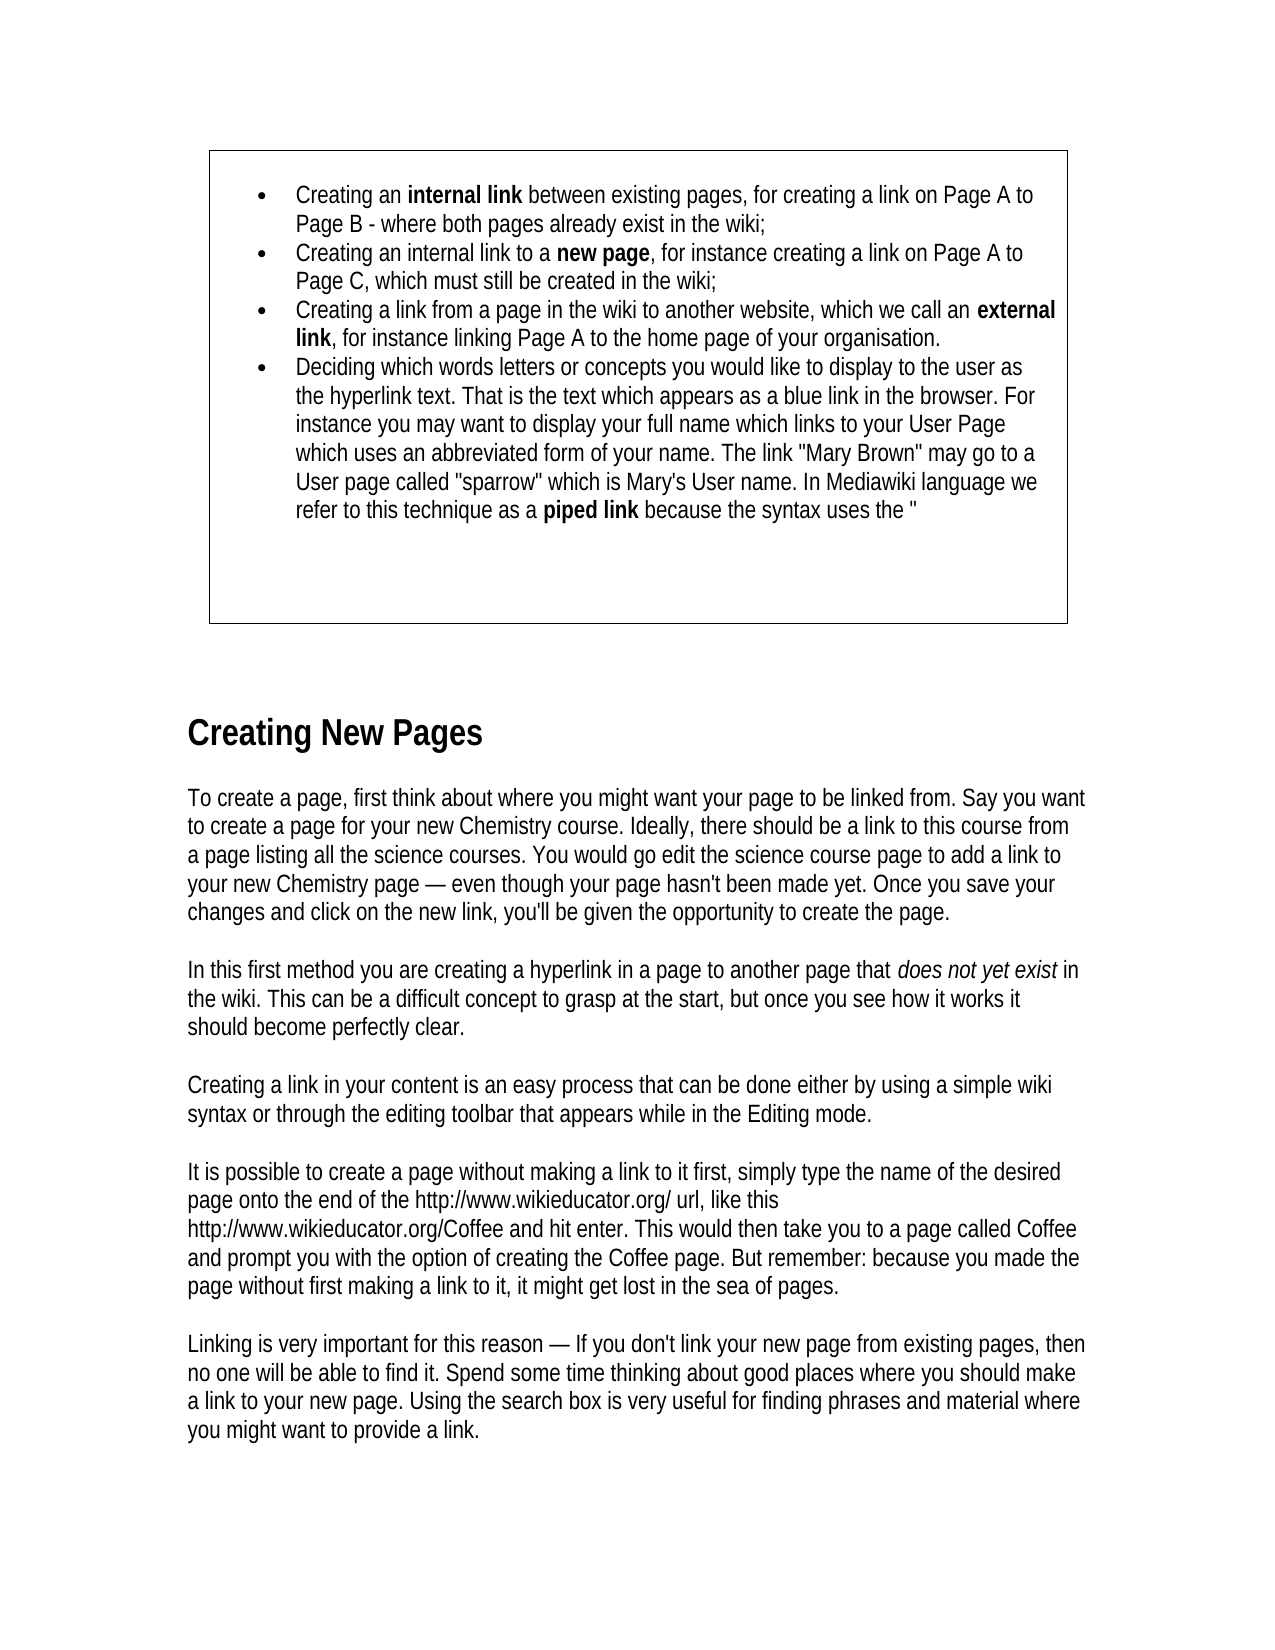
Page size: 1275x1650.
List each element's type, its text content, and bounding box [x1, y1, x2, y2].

text To create a page, first think about where you might want your page to be linked from. Say you want to create a page for your new Chemistry course. Ideally, there should be a link to this course from a page listing all the science courses. You would go edit the science course page to add a link to your new Chemistry page — even though your page hasn't been made yet. Once you save your changes and click on the new link, you'll be given the opportunity to create the page. [187, 783, 1087, 926]
subtitle Creating New Pages [187, 711, 1087, 753]
text Linking is very important for this reason — If you don't link your new page from existing pages, then no one will be able to find it. Spend some time thinking about good places where you should make a link to your new page. Using the search box is very useful for finding phrases and material where you might want to provide a link. [187, 1329, 1087, 1444]
text Creating a link in your content is an easy process that can be done either by using a simple wiki syntax or through the editing toolbar that appears while in the Editing mode. [187, 1070, 1087, 1127]
text It is possible to create a page without making a link to it first, simply type the name of the desired page onto the end of the http://www.wikieducator.org/ url, like this http://www.wikieducator.org/Coffee and hit enter. This would then take you to a page called Coffee and prompt you with the option of creating the Coffee page. But remember: because you made the page without first making a link to it, it might get lost in the sea of pages. [187, 1157, 1087, 1300]
table_cell A useful distinction is to think about the things you might want to do in relation to pages and links: Creating an internal link between existing pages, for creating a link on Page A to Page B - where both pages already exist in the wiki; Creating an internal link to a new page, for instance creating a link on Page A to Page C, which must still be created in the wiki; Creating a link from a page in the wiki to another website, which we call an external link, for instance linking Page A to the home page of your organisation. Deciding which words letters or concepts you would like to display to the user as the hyperlink text. That is the text which appears as a blue link in the browser. For instance you may want to display your full name which links to your User Page which uses an abbreviated form of your name. The link "Mary Brown" may go to a User page called "sparrow" which is Mary's User name. In Mediawiki language we refer to this technique as a piped link because the syntax uses the " [210, 151, 1067, 622]
text In this first method you are creating a hyperlink in a page to another page that does not yet exist in the wiki. This can be a difficult concept to grasp at the start, but once you see how it works it should become perfectly clear. [187, 955, 1087, 1041]
